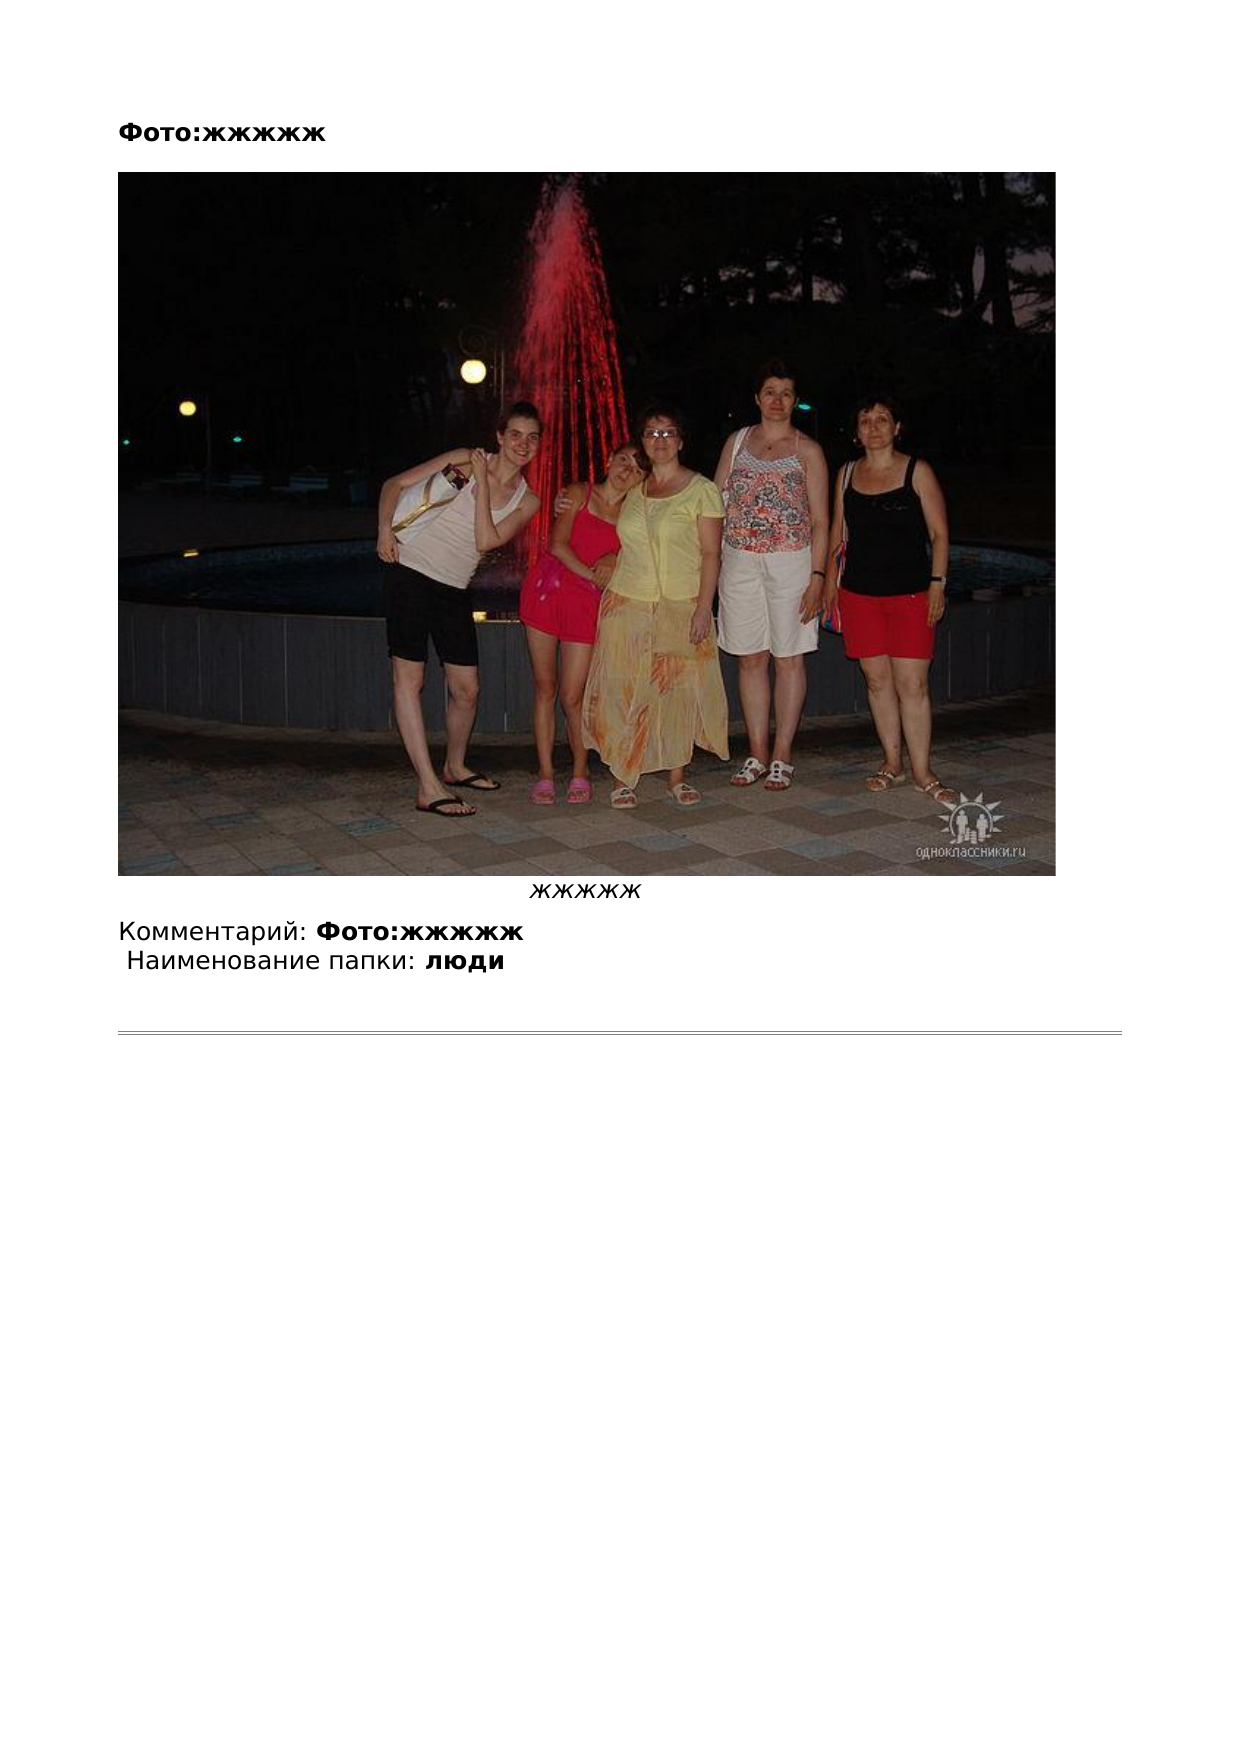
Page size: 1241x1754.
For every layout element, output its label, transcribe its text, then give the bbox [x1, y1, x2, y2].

subtitle Фото:жжжжж [118, 118, 1122, 147]
text Комментарий: Фото:жжжжж Наименование папки: люди [118, 917, 1122, 1004]
picture [118, 172, 1056, 876]
text жжжжж [118, 876, 1056, 904]
